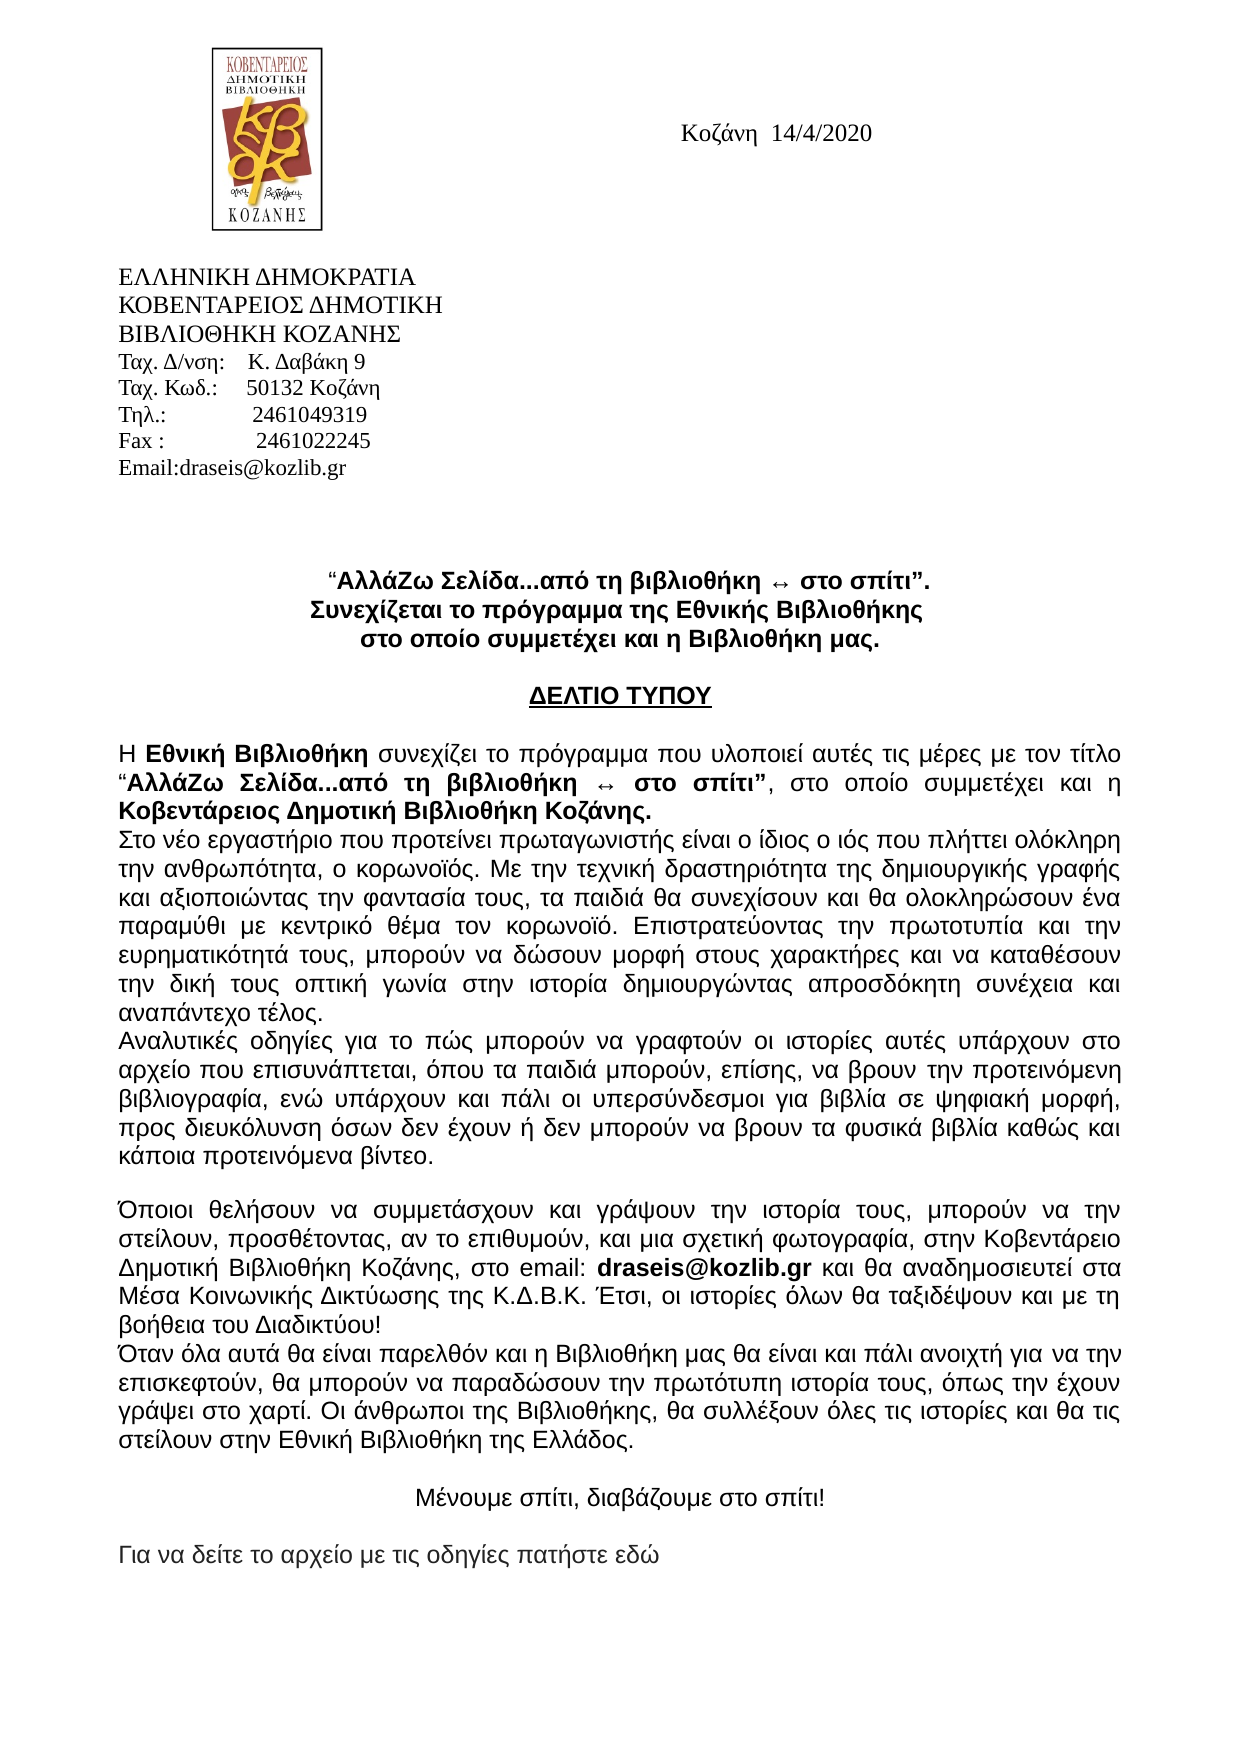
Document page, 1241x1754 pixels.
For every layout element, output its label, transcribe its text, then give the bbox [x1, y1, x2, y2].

text [959, 291, 1122, 319]
text “ΑλλάΖω Σελίδα...από τη βιβλιοθήκη ↔ στο σπίτι”. [118, 566, 1122, 595]
text Συνεχίζεται το πρόγραμμα της Εθνικής Βιβλιοθήκης [118, 595, 1122, 624]
text Fax : 2461022245 [118, 427, 1122, 453]
text ΒΙΒΛΙΟΘΗΚΗ ΚΟΖΑΝΗΣ [118, 319, 549, 348]
text Email:draseis@kozlib.gr [118, 453, 1122, 480]
text ΕΛΛΗΝΙΚΗ ΔΗΜΟΚΡΑΤΙΑ [118, 262, 1122, 291]
text Όταν όλα αυτά θα είναι παρελθόν και η Βιβλιοθήκη μας θα είναι και πάλι ανοιχτή για να την επισκεφτούν, θα μπορούν να παραδώσουν την πρωτότυπη ιστορία τους, όπως την έχουν γράψει στο χαρτί. Οι άνθρωποι της Βιβλιοθήκης, θα συλλέξουν όλες τις ιστορίες και θα τις στείλουν στην Εθνική Βιβλιοθήκη της Ελλάδος. [118, 1339, 1122, 1454]
text [959, 319, 1122, 348]
text ΚΟΒΕΝΤΑΡΕΙΟΣ ΔΗΜΟΤΙΚΗ [118, 291, 549, 319]
picture [211, 43, 325, 236]
text Στο νέο εργαστήριο που προτείνει πρωταγωνιστής είναι ο ίδιος ο ιός που πλήττει ολόκληρη την ανθρωπότητα, ο κορωνοϊός. Με την τεχνική δραστηριότητα της δημιουργικής γραφής και αξιοποιώντας την φαντασία τους, τα παιδιά θα συνεχίσουν και θα ολοκληρώσουν ένα παραμύθι με κεντρικό θέμα τον κορωνοϊό. Επιστρατεύοντας την πρωτοτυπία και την ευρηματικότητά τους, μπορούν να δώσουν μορφή στους χαρακτήρες και να καταθέσουν την δική τους οπτική γωνία στην ιστορία δημιουργώντας απροσδόκητη συνέχεια και αναπάντεχο τέλος. [118, 825, 1122, 1026]
text Κοζάνη 14/4/2020 [325, 118, 1122, 147]
text στο οποίο συμμετέχει και η Βιβλιοθήκη μας. [118, 624, 1122, 652]
text ΔΕΛΤΙΟ ΤΥΠΟΥ [118, 681, 1122, 710]
text Ταχ. Δ/νση: Κ. Δαβάκη 9 [118, 348, 1122, 374]
text [118, 118, 211, 147]
text Για να δείτε το αρχείο με τις οδηγίες πατήστε εδώ [118, 1540, 1122, 1569]
text Η Εθνική Βιβλιοθήκη συνεχίζει το πρόγραμμα που υλοποιεί αυτές τις μέρες με τον τίτλο “ΑλλάΖω Σελίδα...από τη βιβλιοθήκη ↔ στο σπίτι”, στο οποίο συμμετέχει και η Κοβεντάρειος Δημοτική Βιβλιοθήκη Κοζάνης. [118, 739, 1122, 825]
text Αναλυτικές οδηγίες για το πώς μπορούν να γραφτούν οι ιστορίες αυτές υπάρχουν στο αρχείο που επισυνάπτεται, όπου τα παιδιά μπορούν, επίσης, να βρουν την προτεινόμενη βιβλιογραφία, ενώ υπάρχουν και πάλι οι υπερσύνδεσμοι για βιβλία σε ψηφιακή μορφή, προς διευκόλυνση όσων δεν έχουν ή δεν μπορούν να βρουν τα φυσικά βιβλία καθώς και κάποια προτεινόμενα βίντεο. [118, 1026, 1122, 1170]
text Τηλ.: 2461049319 [118, 401, 1122, 427]
text Όποιοι θελήσουν να συμμετάσχουν και γράψουν την ιστορία τους, μπορούν να την στείλουν, προσθέτοντας, αν το επιθυμούν, και μια σχετική φωτογραφία, στην Κοβεντάρειο Δημοτική Βιβλιοθήκη Κοζάνης, στο email: draseis@kozlib.gr και θα αναδημοσιευτεί στα Μέσα Κοινωνικής Δικτύωσης της Κ.Δ.Β.Κ. Έτσι, οι ιστορίες όλων θα ταξιδέψουν και με τη βοήθεια του Διαδικτύου! [118, 1195, 1122, 1339]
text Μένουμε σπίτι, διαβάζουμε στο σπίτι! [118, 1482, 1122, 1511]
text Ταχ. Κωδ.: 50132 Κοζάνη [118, 374, 1122, 401]
